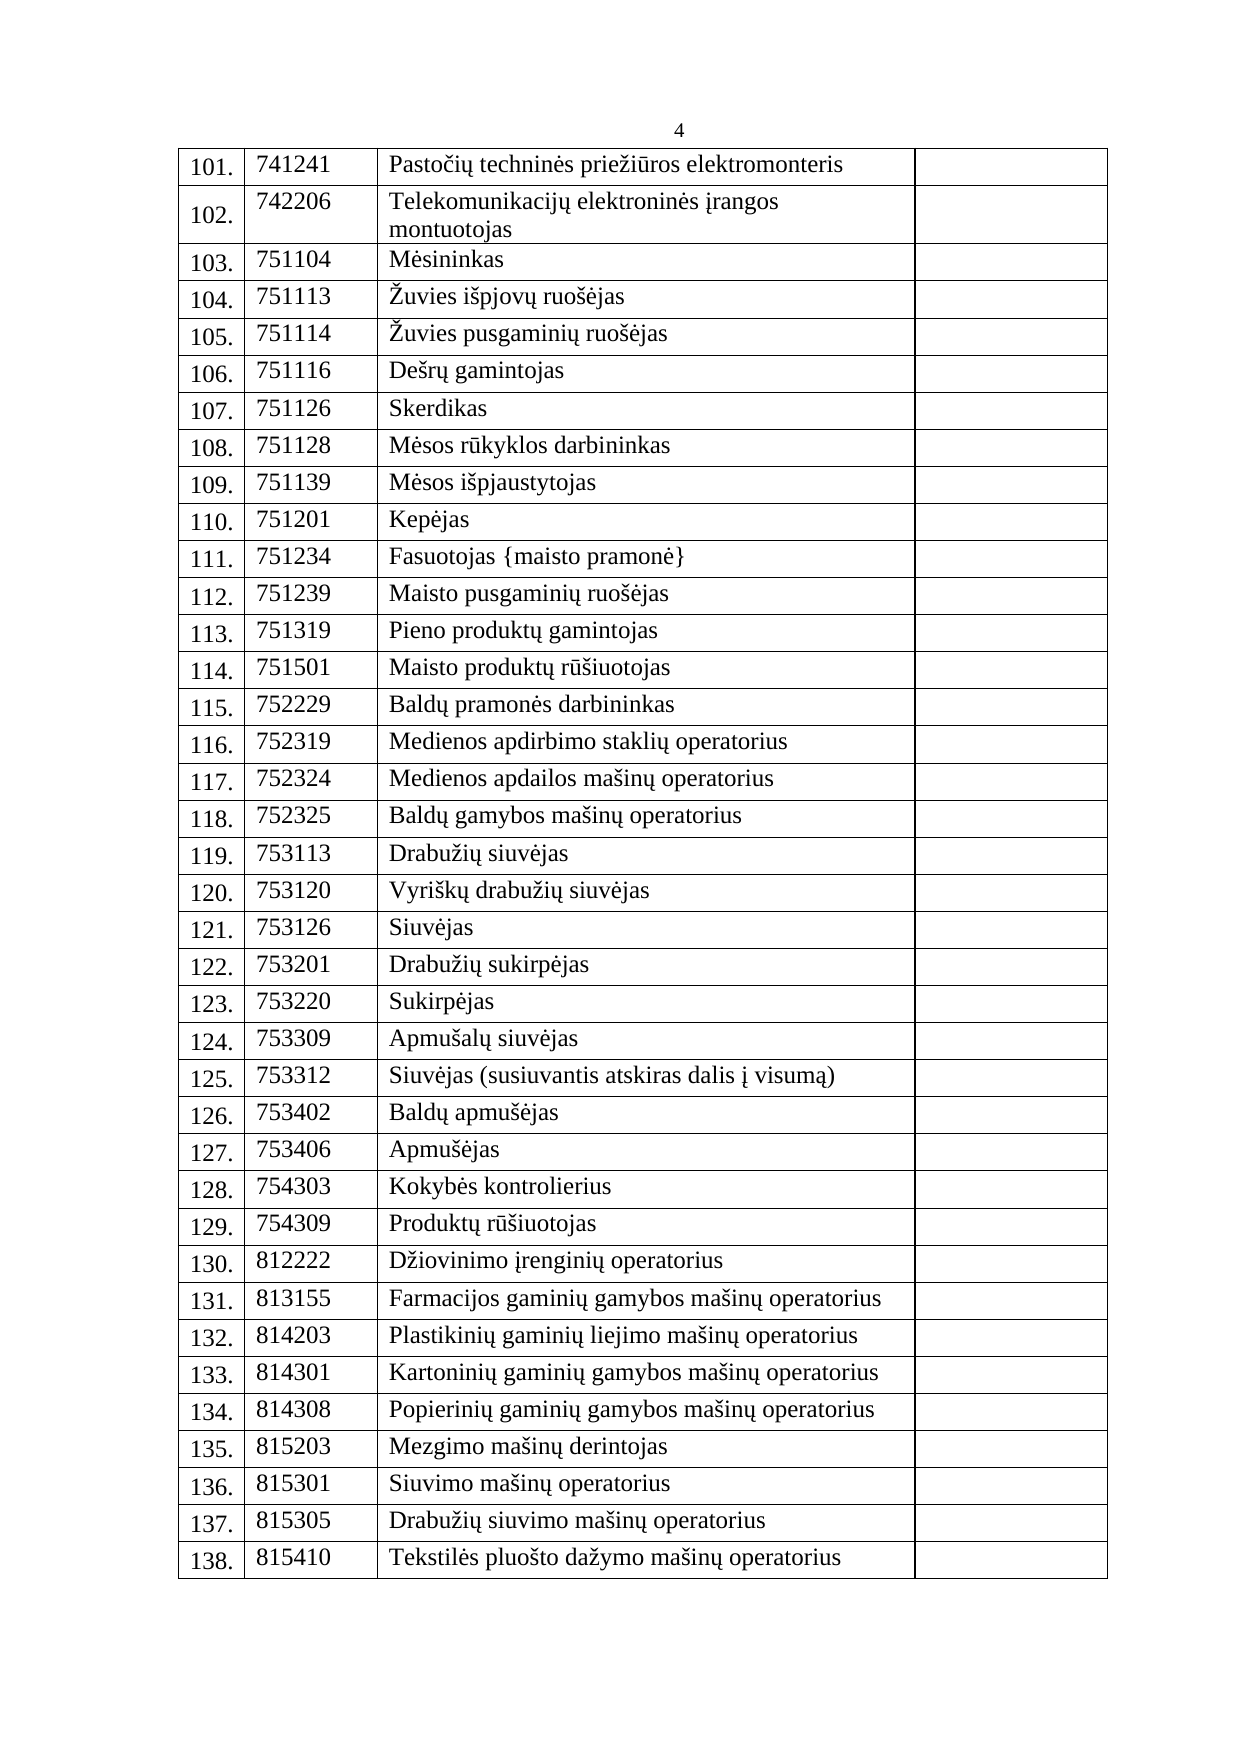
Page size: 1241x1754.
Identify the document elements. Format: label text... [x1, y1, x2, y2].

table_cell 753201 [245, 949, 377, 985]
table_cell Medienos apdailos mašinų operatorius [378, 764, 914, 799]
table_cell [916, 838, 1107, 874]
table_cell 111. [179, 541, 244, 577]
table_cell [916, 726, 1107, 762]
table_cell [916, 949, 1107, 985]
table_cell [916, 467, 1107, 503]
table_cell 815305 [245, 1505, 377, 1541]
table_cell [916, 1246, 1107, 1282]
table_cell Siuvėjas (susiuvantis atskiras dalis į visumą) [378, 1060, 914, 1096]
table_cell Medienos apdirbimo staklių operatorius [378, 726, 914, 762]
table_cell Kartoninių gaminių gamybos mašinų operatorius [378, 1357, 914, 1393]
table_cell Vyriškų drabužių siuvėjas [378, 875, 914, 911]
table_cell 135. [179, 1431, 244, 1467]
table_cell Džiovinimo įrenginių operatorius [378, 1246, 914, 1282]
table_cell Drabužių siuvimo mašinų operatorius [378, 1505, 914, 1541]
table_cell 812222 [245, 1246, 377, 1282]
table_cell 120. [179, 875, 244, 911]
table_cell 814203 [245, 1320, 377, 1356]
table_cell 115. [179, 689, 244, 725]
table_cell 132. [179, 1320, 244, 1356]
table_cell 814301 [245, 1357, 377, 1393]
table_cell Tekstilės pluošto dažymo mašinų operatorius [378, 1542, 914, 1578]
table_cell Kepėjas [378, 504, 914, 540]
table_cell [916, 764, 1107, 799]
table_cell 753126 [245, 912, 377, 948]
table_cell 751116 [245, 356, 377, 392]
table_cell [916, 1097, 1107, 1133]
table_cell 105. [179, 319, 244, 354]
table_cell 753312 [245, 1060, 377, 1096]
table_cell 117. [179, 764, 244, 799]
table_cell 136. [179, 1468, 244, 1504]
table_cell [916, 149, 1107, 185]
table_cell [916, 875, 1107, 911]
table_cell 754309 [245, 1209, 377, 1244]
table_cell 751239 [245, 578, 377, 614]
table_cell 741241 [245, 149, 377, 185]
table_cell 103. [179, 244, 244, 280]
table_cell 752319 [245, 726, 377, 762]
table_cell 106. [179, 356, 244, 392]
table_cell 751104 [245, 244, 377, 280]
table_cell [916, 1505, 1107, 1541]
table_cell 107. [179, 393, 244, 429]
table_cell 742206 [245, 186, 377, 243]
table_cell [916, 1171, 1107, 1207]
table_cell Siuvimo mašinų operatorius [378, 1468, 914, 1504]
table_cell 751114 [245, 319, 377, 354]
table_cell Farmacijos gaminių gamybos mašinų operatorius [378, 1283, 914, 1319]
table_cell [916, 1431, 1107, 1467]
table_cell 753220 [245, 986, 377, 1022]
table_cell 137. [179, 1505, 244, 1541]
table_cell [916, 1394, 1107, 1430]
table_cell 109. [179, 467, 244, 503]
table_cell Fasuotojas {maisto pramonė} [378, 541, 914, 577]
table_cell [916, 319, 1107, 354]
table_cell Pieno produktų gamintojas [378, 615, 914, 651]
table_cell Žuvies pusgaminių ruošėjas [378, 319, 914, 354]
table_cell 753406 [245, 1134, 377, 1170]
table_cell [916, 1357, 1107, 1393]
table_cell Baldų apmušėjas [378, 1097, 914, 1133]
table_cell 134. [179, 1394, 244, 1430]
table_cell Sukirpėjas [378, 986, 914, 1022]
table_cell [916, 986, 1107, 1022]
table_cell [916, 430, 1107, 466]
table_cell Mėsininkas [378, 244, 914, 280]
table_cell [916, 186, 1107, 243]
table_cell Pastočių techninės priežiūros elektromonteris [378, 149, 914, 185]
table_cell Dešrų gamintojas [378, 356, 914, 392]
table_cell 753309 [245, 1023, 377, 1059]
table_cell Mėsos rūkyklos darbininkas [378, 430, 914, 466]
table_cell Siuvėjas [378, 912, 914, 948]
table_cell 116. [179, 726, 244, 762]
table_cell 752229 [245, 689, 377, 725]
table_cell Telekomunikacijų elektroninės įrangos montuotojas [378, 186, 914, 243]
table_cell 752325 [245, 801, 377, 837]
table_cell [916, 393, 1107, 429]
table_cell Apmušalų siuvėjas [378, 1023, 914, 1059]
table_cell [916, 541, 1107, 577]
table_cell 751139 [245, 467, 377, 503]
table_cell Drabužių siuvėjas [378, 838, 914, 874]
table_cell [916, 504, 1107, 540]
table_cell 751126 [245, 393, 377, 429]
table_cell [916, 281, 1107, 317]
table_cell 751319 [245, 615, 377, 651]
table_cell 815410 [245, 1542, 377, 1578]
table_cell [916, 1283, 1107, 1319]
table_cell 130. [179, 1246, 244, 1282]
table_cell [916, 1134, 1107, 1170]
table_cell Produktų rūšiuotojas [378, 1209, 914, 1244]
table_cell [916, 1468, 1107, 1504]
table_cell 108. [179, 430, 244, 466]
table_cell 751234 [245, 541, 377, 577]
table_cell [916, 578, 1107, 614]
table_cell 114. [179, 652, 244, 688]
table_cell Baldų gamybos mašinų operatorius [378, 801, 914, 837]
table_cell [916, 801, 1107, 837]
table_cell 138. [179, 1542, 244, 1578]
table_cell 815301 [245, 1468, 377, 1504]
table_cell 104. [179, 281, 244, 317]
table_cell [916, 615, 1107, 651]
table_cell 112. [179, 578, 244, 614]
table_cell Maisto produktų rūšiuotojas [378, 652, 914, 688]
table_cell Maisto pusgaminių ruošėjas [378, 578, 914, 614]
table_cell [916, 244, 1107, 280]
table_cell 101. [179, 149, 244, 185]
table_cell 814308 [245, 1394, 377, 1430]
table_cell Mėsos išpjaustytojas [378, 467, 914, 503]
table_cell [916, 1542, 1107, 1578]
table_cell 125. [179, 1060, 244, 1096]
table_cell 751128 [245, 430, 377, 466]
table_cell [916, 1060, 1107, 1096]
table_cell 128. [179, 1171, 244, 1207]
table_cell Popierinių gaminių gamybos mašinų operatorius [378, 1394, 914, 1430]
table_cell 102. [179, 186, 244, 243]
table_cell 118. [179, 801, 244, 837]
table_cell Apmušėjas [378, 1134, 914, 1170]
table_cell 131. [179, 1283, 244, 1319]
table_cell Žuvies išpjovų ruošėjas [378, 281, 914, 317]
table_cell 754303 [245, 1171, 377, 1207]
table_cell 133. [179, 1357, 244, 1393]
table_cell 752324 [245, 764, 377, 799]
table_cell 753402 [245, 1097, 377, 1133]
table_cell [916, 1023, 1107, 1059]
table_cell Drabužių sukirpėjas [378, 949, 914, 985]
table_cell 751113 [245, 281, 377, 317]
table_cell Mezgimo mašinų derintojas [378, 1431, 914, 1467]
table_cell 126. [179, 1097, 244, 1133]
table_cell 129. [179, 1209, 244, 1244]
table_cell [916, 356, 1107, 392]
table_cell Skerdikas [378, 393, 914, 429]
table_cell [916, 1320, 1107, 1356]
table_cell Plastikinių gaminių liejimo mašinų operatorius [378, 1320, 914, 1356]
table_cell [916, 652, 1107, 688]
table_cell [916, 912, 1107, 948]
table_cell 122. [179, 949, 244, 985]
table_cell [916, 1209, 1107, 1244]
table_cell [916, 689, 1107, 725]
table_cell 127. [179, 1134, 244, 1170]
table_cell 124. [179, 1023, 244, 1059]
table_cell 113. [179, 615, 244, 651]
table_cell 753113 [245, 838, 377, 874]
table_cell 815203 [245, 1431, 377, 1467]
table_cell 751501 [245, 652, 377, 688]
table_cell Kokybės kontrolierius [378, 1171, 914, 1207]
table_cell 119. [179, 838, 244, 874]
table_cell 753120 [245, 875, 377, 911]
table_cell 110. [179, 504, 244, 540]
table_cell 121. [179, 912, 244, 948]
table_cell 813155 [245, 1283, 377, 1319]
table_cell 751201 [245, 504, 377, 540]
table_cell Baldų pramonės darbininkas [378, 689, 914, 725]
table_cell 123. [179, 986, 244, 1022]
